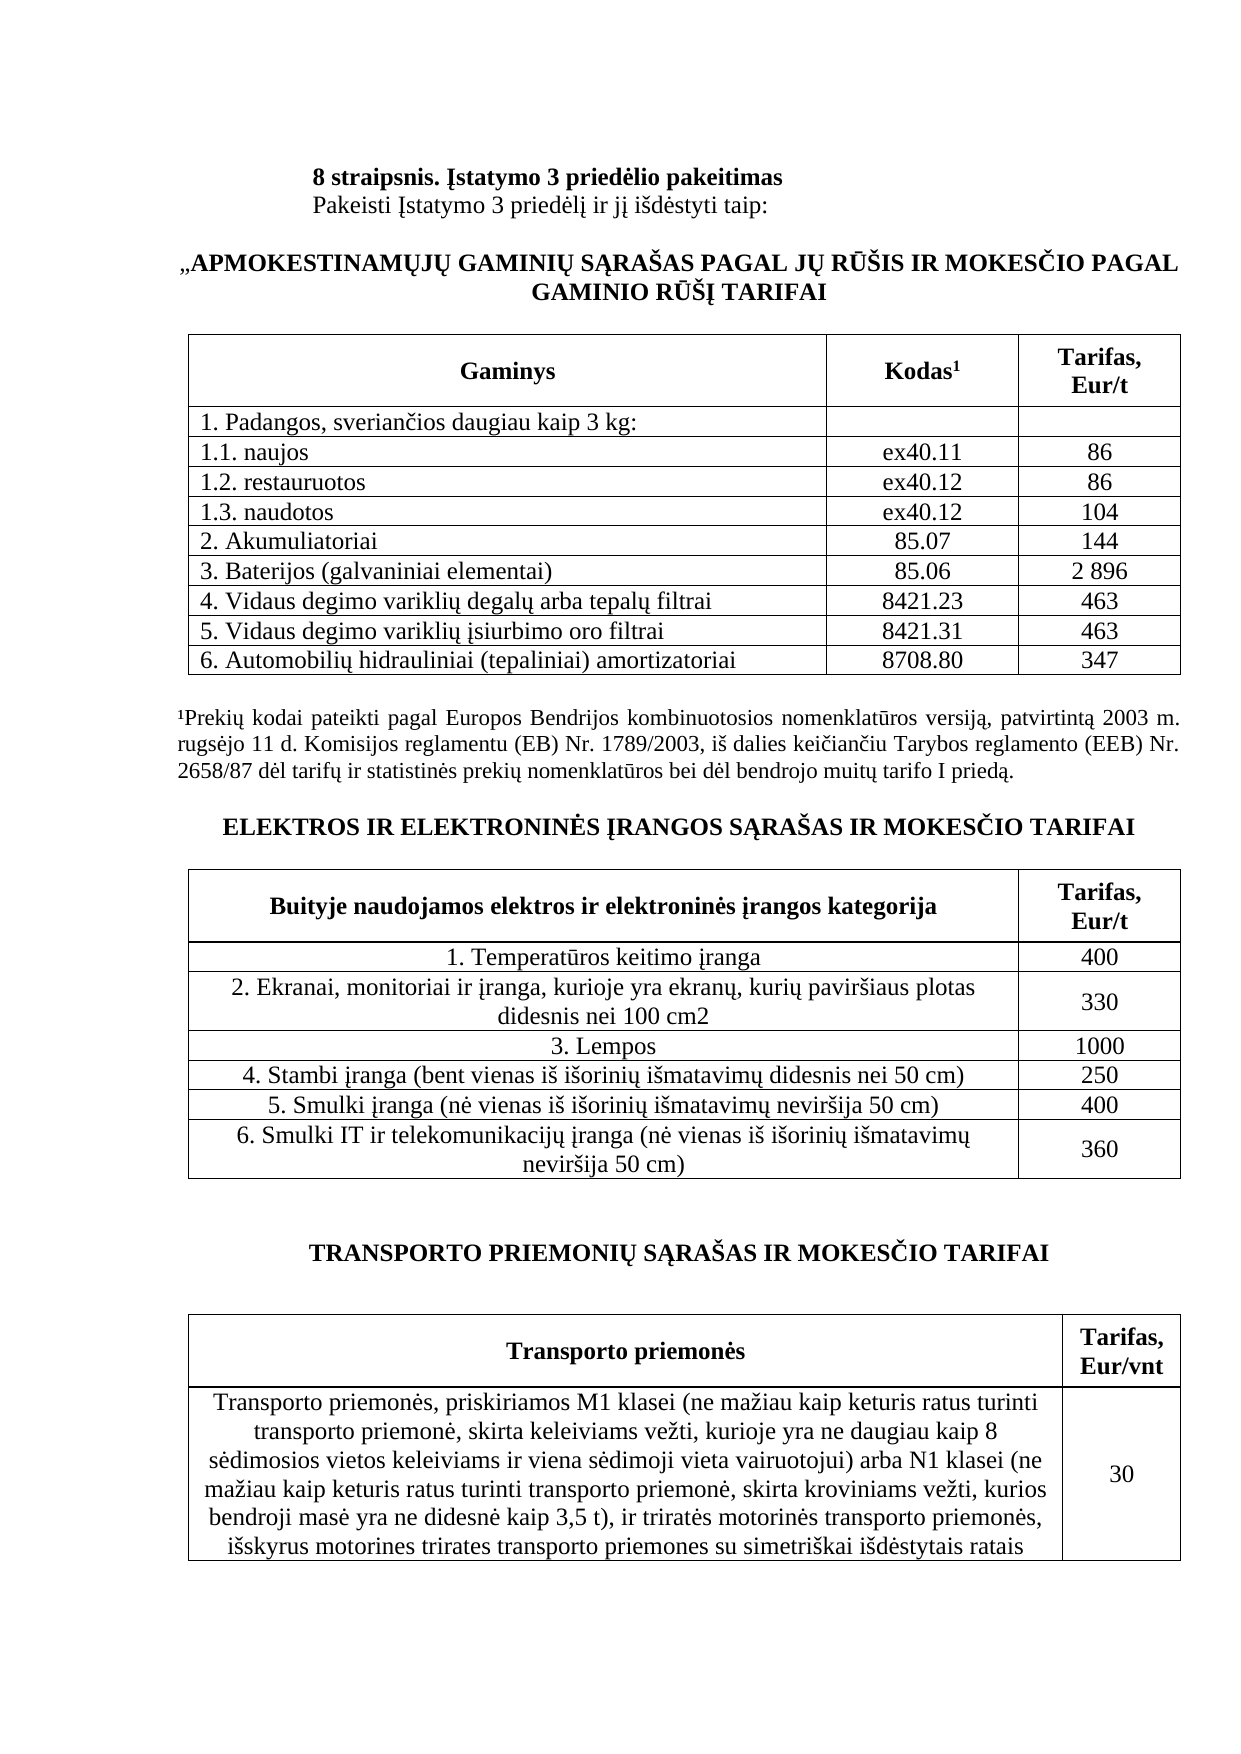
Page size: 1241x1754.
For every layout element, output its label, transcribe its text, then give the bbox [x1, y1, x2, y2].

table_cell 5. Smulki įranga (nė vienas iš išorinių išmatavimų neviršija 50 cm) [189, 1090, 1018, 1119]
table_cell 30 [1063, 1388, 1180, 1560]
table_header Tarifas, Eur/t [1019, 335, 1180, 406]
table_cell 360 [1019, 1120, 1180, 1178]
table_cell [1019, 407, 1180, 436]
table_cell 8421.23 [827, 586, 1018, 615]
table_cell 1.2. restauruotos [189, 467, 826, 496]
table_cell 400 [1019, 1090, 1180, 1119]
table_cell 3. Baterijos (galvaniniai elementai) [189, 556, 826, 585]
table_cell 8421.31 [827, 616, 1018, 644]
table_cell 86 [1019, 467, 1180, 496]
text Pakeisti Įstatymo 3 priedėlį ir jį išdėstyti taip: [177, 190, 1181, 219]
table_cell 463 [1019, 616, 1180, 644]
table_header Tarifas, Eur/t [1019, 870, 1180, 941]
text TRANSPORTO PRIEMONIŲ SĄRAŠAS IR MOKESČIO TARIFAI [177, 1238, 1181, 1267]
table_cell 6. Automobilių hidrauliniai (tepaliniai) amortizatoriai [189, 646, 826, 674]
table_header Kodas1 [827, 335, 1018, 406]
table_cell 1. Padangos, sveriančios daugiau kaip 3 kg: [189, 407, 826, 436]
table_cell 86 [1019, 437, 1180, 466]
table_cell 4. Vidaus degimo variklių degalų arba tepalų filtrai [189, 586, 826, 615]
table_cell 104 [1019, 497, 1180, 525]
table_cell 1.1. naujos [189, 437, 826, 466]
table_cell ex40.11 [827, 437, 1018, 466]
text „APMOKESTINAMŲJŲ GAMINIŲ SĄRAŠAS PAGAL JŲ RŪŠIS IR MOKESČIO PAGAL GAMINIO RŪŠĮ TARIFAI [177, 248, 1181, 305]
table_cell 400 [1019, 943, 1180, 971]
table_cell 2 896 [1019, 556, 1180, 585]
table_cell 463 [1019, 586, 1180, 615]
text ¹Prekių kodai pateikti pagal Europos Bendrijos kombinuotosios nomenklatūros versiją, patvirtintą 2003 m. rugsėjo 11 d. Komisijos reglamentu (EB) Nr. 1789/2003, iš dalies keičiančiu Tarybos reglamento (EEB) Nr. 2658/87 dėl tarifų ir statistinės prekių nomenklatūros bei dėl bendrojo muitų tarifo I priedą. [177, 704, 1181, 783]
table_cell 85.06 [827, 556, 1018, 585]
table_cell 347 [1019, 646, 1180, 674]
table_header Buityje naudojamos elektros ir elektroninės įrangos kategorija [189, 870, 1018, 941]
table_header Tarifas, Eur/vnt [1063, 1315, 1180, 1386]
table_cell 330 [1019, 972, 1180, 1030]
table_header Gaminys [189, 335, 826, 406]
table_cell 2. Ekranai, monitoriai ir įranga, kurioje yra ekranų, kurių paviršiaus plotas didesnis nei 100 cm2 [189, 972, 1018, 1030]
table_cell ex40.12 [827, 497, 1018, 525]
table_cell ex40.12 [827, 467, 1018, 496]
table_cell 250 [1019, 1061, 1180, 1089]
text 8 straipsnis. Įstatymo 3 priedėlio pakeitimas [177, 162, 1181, 190]
table_cell 144 [1019, 526, 1180, 555]
table_cell 2. Akumuliatoriai [189, 526, 826, 555]
table_cell 1000 [1019, 1031, 1180, 1059]
table_cell 6. Smulki IT ir telekomunikacijų įranga (nė vienas iš išorinių išmatavimų neviršija 50 cm) [189, 1120, 1018, 1178]
table_cell 85.07 [827, 526, 1018, 555]
table_cell 8708.80 [827, 646, 1018, 674]
table_cell Transporto priemonės, priskiriamos M1 klasei (ne mažiau kaip keturis ratus turinti transporto priemonė, skirta keleiviams vežti, kurioje yra ne daugiau kaip 8 sėdimosios vietos keleiviams ir viena sėdimoji vieta vairuotojui) arba N1 klasei (ne mažiau kaip keturis ratus turinti transporto priemonė, skirta kroviniams vežti, kurios bendroji masė yra ne didesnė kaip 3,5 t), ir triratės motorinės transporto priemonės, išskyrus motorines trirates transporto priemones su simetriškai išdėstytais ratais [189, 1388, 1062, 1560]
table_cell 3. Lempos [189, 1031, 1018, 1059]
table_cell 4. Stambi įranga (bent vienas iš išorinių išmatavimų didesnis nei 50 cm) [189, 1061, 1018, 1089]
table_cell 1. Temperatūros keitimo įranga [189, 943, 1018, 971]
table_cell [827, 407, 1018, 436]
table_cell 1.3. naudotos [189, 497, 826, 525]
table_cell 5. Vidaus degimo variklių įsiurbimo oro filtrai [189, 616, 826, 644]
table_header Transporto priemonės [189, 1315, 1062, 1386]
text ELEKTROS IR ELEKTRONINĖS ĮRANGOS SĄRAŠAS IR MOKESČIO TARIFAI [177, 812, 1181, 841]
